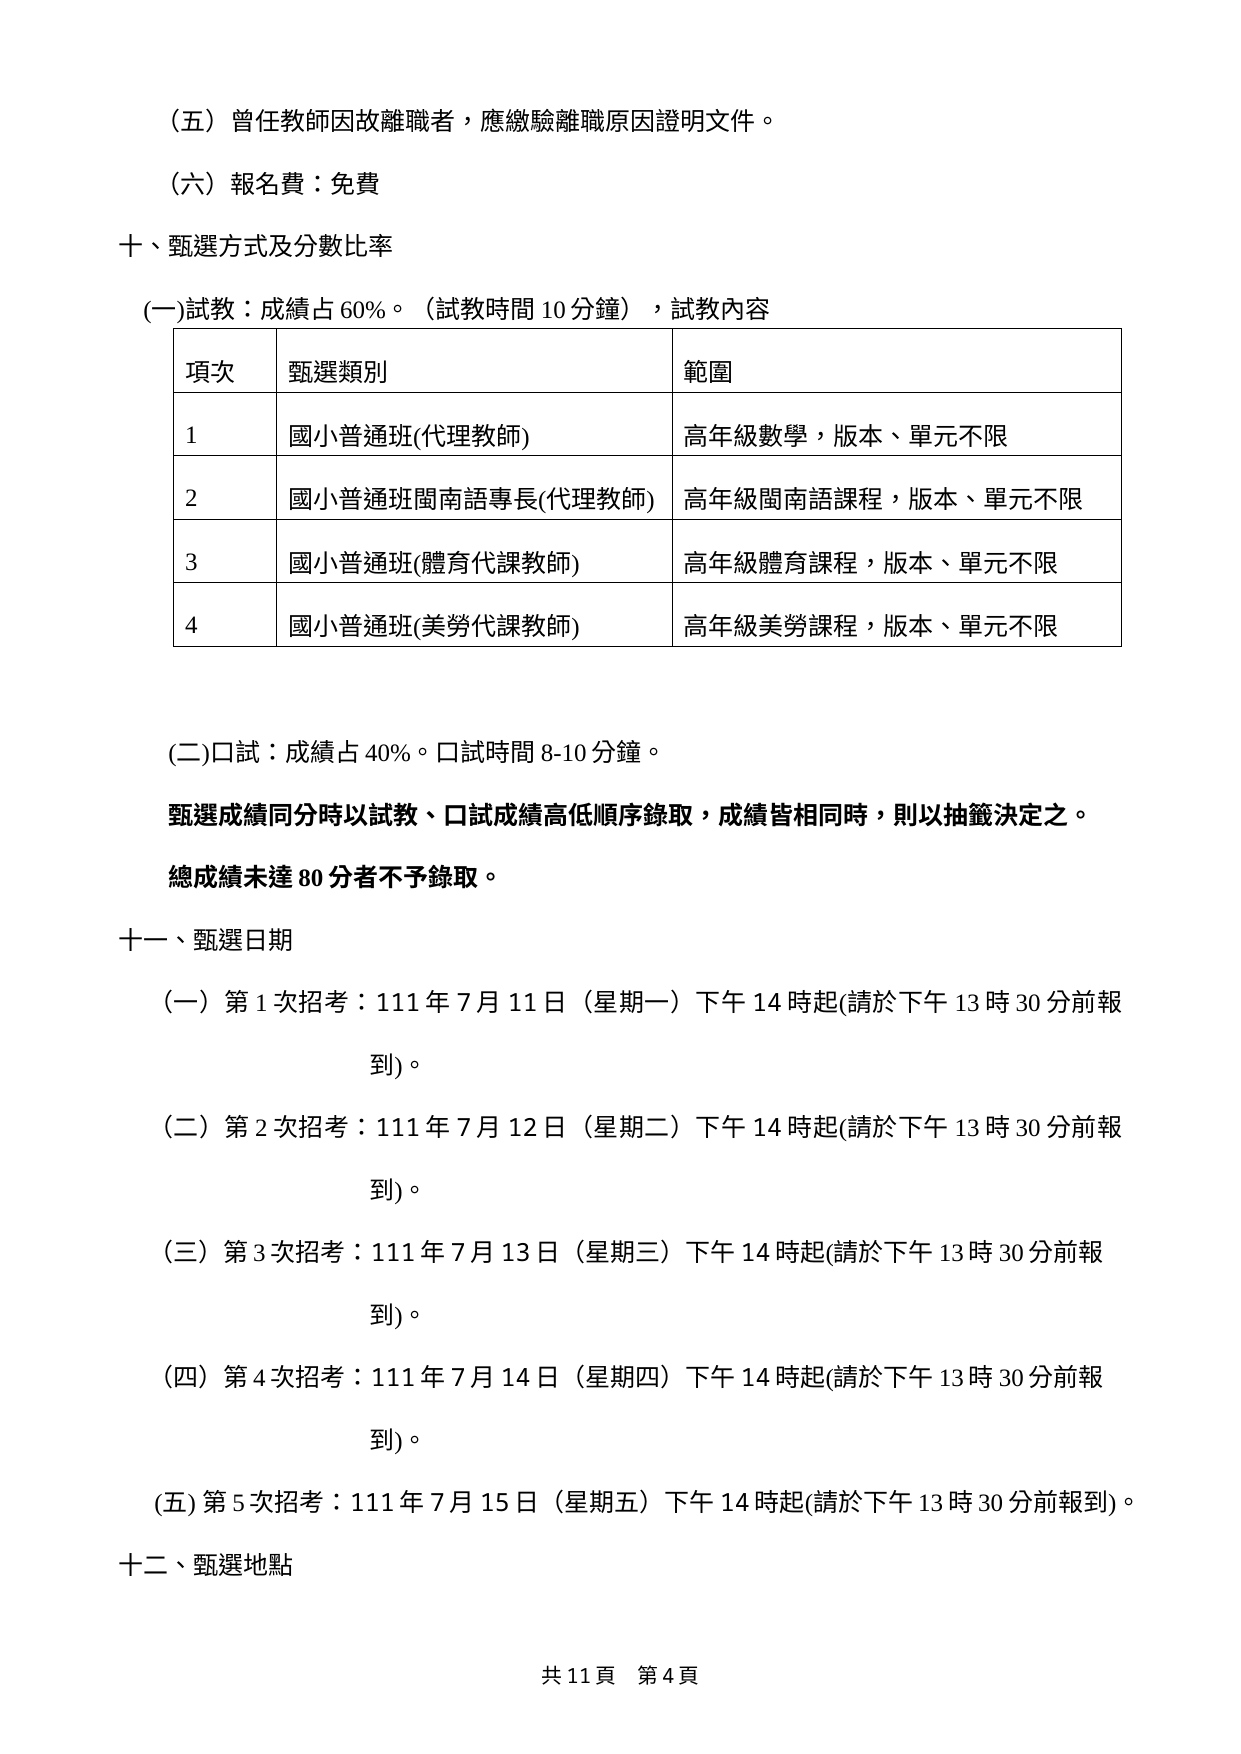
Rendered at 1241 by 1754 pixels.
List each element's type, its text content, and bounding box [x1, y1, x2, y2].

table_cell 1 [174, 393, 276, 455]
table_cell 4 [174, 583, 276, 646]
table_cell 高年級數學，版本、單元不限 [673, 393, 1121, 455]
text 十、甄選方式及分數比率 [118, 203, 1122, 266]
text （一）第1次招考：111年7月11日（星期一）下午14時起(請於下午13時30分前報到)。 [148, 959, 1122, 1084]
text 甄選成績同分時以試教、口試成績高低順序錄取，成績皆相同時，則以抽籤決定之。 [168, 772, 1122, 834]
text (五) 第5次招考：111年7月15日（星期五）下午14時起(請於下午13時30分前報到)。 [148, 1459, 1122, 1522]
table_cell 高年級體育課程，版本、單元不限 [673, 520, 1121, 582]
table_cell 2 [174, 456, 276, 519]
table_cell 國小普通班閩南語專長(代理教師) [277, 456, 672, 519]
text （六）報名費：免費 [156, 141, 1122, 203]
table_cell 國小普通班(美勞代課教師) [277, 583, 672, 646]
text （二）第2次招考：111年7月12日（星期二）下午14時起(請於下午13時30分前報到)。 [148, 1084, 1122, 1209]
text 十二、甄選地點 [118, 1522, 1122, 1584]
table_header 甄選類別 [277, 329, 672, 392]
table_header 範圍 [673, 329, 1121, 392]
text （四）第4次招考：111年7月14日（星期四）下午14時起(請於下午13時30分前報到)。 [148, 1334, 1122, 1459]
table_cell 國小普通班(代理教師) [277, 393, 672, 455]
table_cell 高年級閩南語課程，版本、單元不限 [673, 456, 1121, 519]
table_cell 國小普通班(體育代課教師) [277, 520, 672, 582]
text 總成績未達80分者不予錄取。 [168, 834, 1122, 897]
text （五）曾任教師因故離職者，應繳驗離職原因證明文件。 [156, 78, 1122, 141]
table_cell 高年級美勞課程，版本、單元不限 [673, 583, 1121, 646]
table_header 項次 [174, 329, 276, 392]
text （三）第3次招考：111年7月13日（星期三）下午14時起(請於下午13時30分前報到)。 [148, 1209, 1122, 1334]
text (二)口試：成績占40%。口試時間8-10分鐘。 [168, 709, 1122, 772]
text 十一、甄選日期 [118, 897, 1122, 959]
text (一)試教：成績占60%。（試教時間10分鐘），試教內容 [118, 266, 1122, 328]
table_cell 3 [174, 520, 276, 582]
